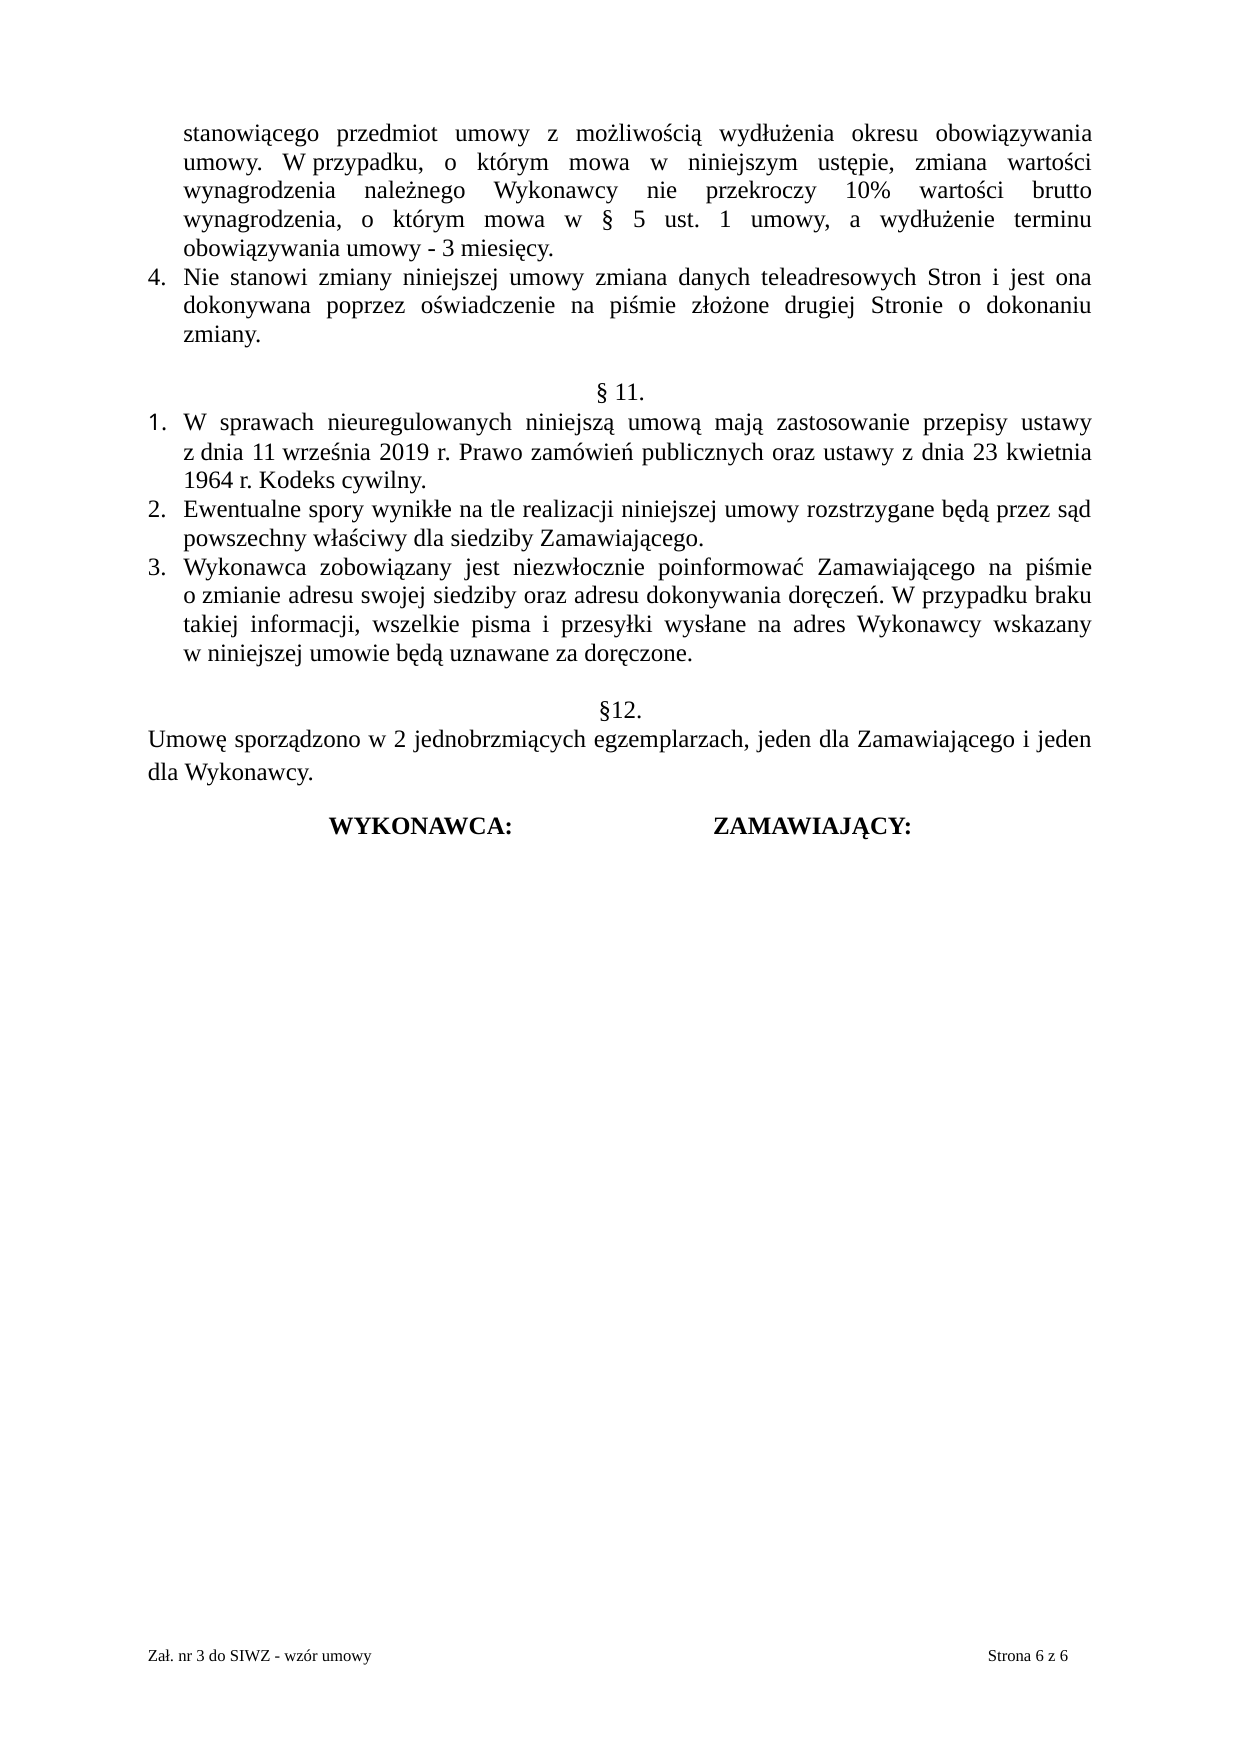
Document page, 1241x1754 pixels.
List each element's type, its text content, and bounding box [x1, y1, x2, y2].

text § 11. [148, 377, 1093, 406]
text §12. [148, 696, 1093, 724]
list Wykonawca zobowiązany jest niezwłocznie poinformować Zamawiającego na piśmie o zmianie adresu swojej siedziby oraz adresu dokonywania doręczeń. W przypadku braku takiej informacji, wszelkie pisma i przesyłki wysłane na adres Wykonawcy wskazany w niniejszej umowie będą uznawane za doręczone. [148, 552, 1093, 667]
list stanowiącego przedmiot umowy z możliwością wydłużenia okresu obowiązywania umowy. W przypadku, o którym mowa w niniejszym ustępie, zmiana wartości wynagrodzenia należnego Wykonawcy nie przekroczy 10% wartości brutto wynagrodzenia, o którym mowa w § 5 ust. 1 umowy, a wydłużenie terminu obowiązywania umowy - 3 miesięcy. [148, 118, 1093, 262]
text WYKONAWCA: ZAMAWIAJĄCY: [148, 811, 1093, 840]
list Ewentualne spory wynikłe na tle realizacji niniejszej umowy rozstrzygane będą przez sąd powszechny właściwy dla siedziby Zamawiającego. [148, 494, 1093, 552]
list Nie stanowi zmiany niniejszej umowy zmiana danych teleadresowych Stron i jest ona dokonywana poprzez oświadczenie na piśmie złożone drugiej Stronie o dokonaniu zmiany. [148, 262, 1093, 348]
list W sprawach nieuregulowanych niniejszą umową mają zastosowanie przepisy ustawy z dnia 11 września 2019 r. Prawo zamówień publicznych oraz ustawy z dnia 23 kwietnia 1964 r. Kodeks cywilny. [148, 406, 1093, 494]
text Umowę sporządzono w 2 jednobrzmiących egzemplarzach, jeden dla Zamawiającego i jeden dla Wykonawcy. [148, 724, 1093, 786]
